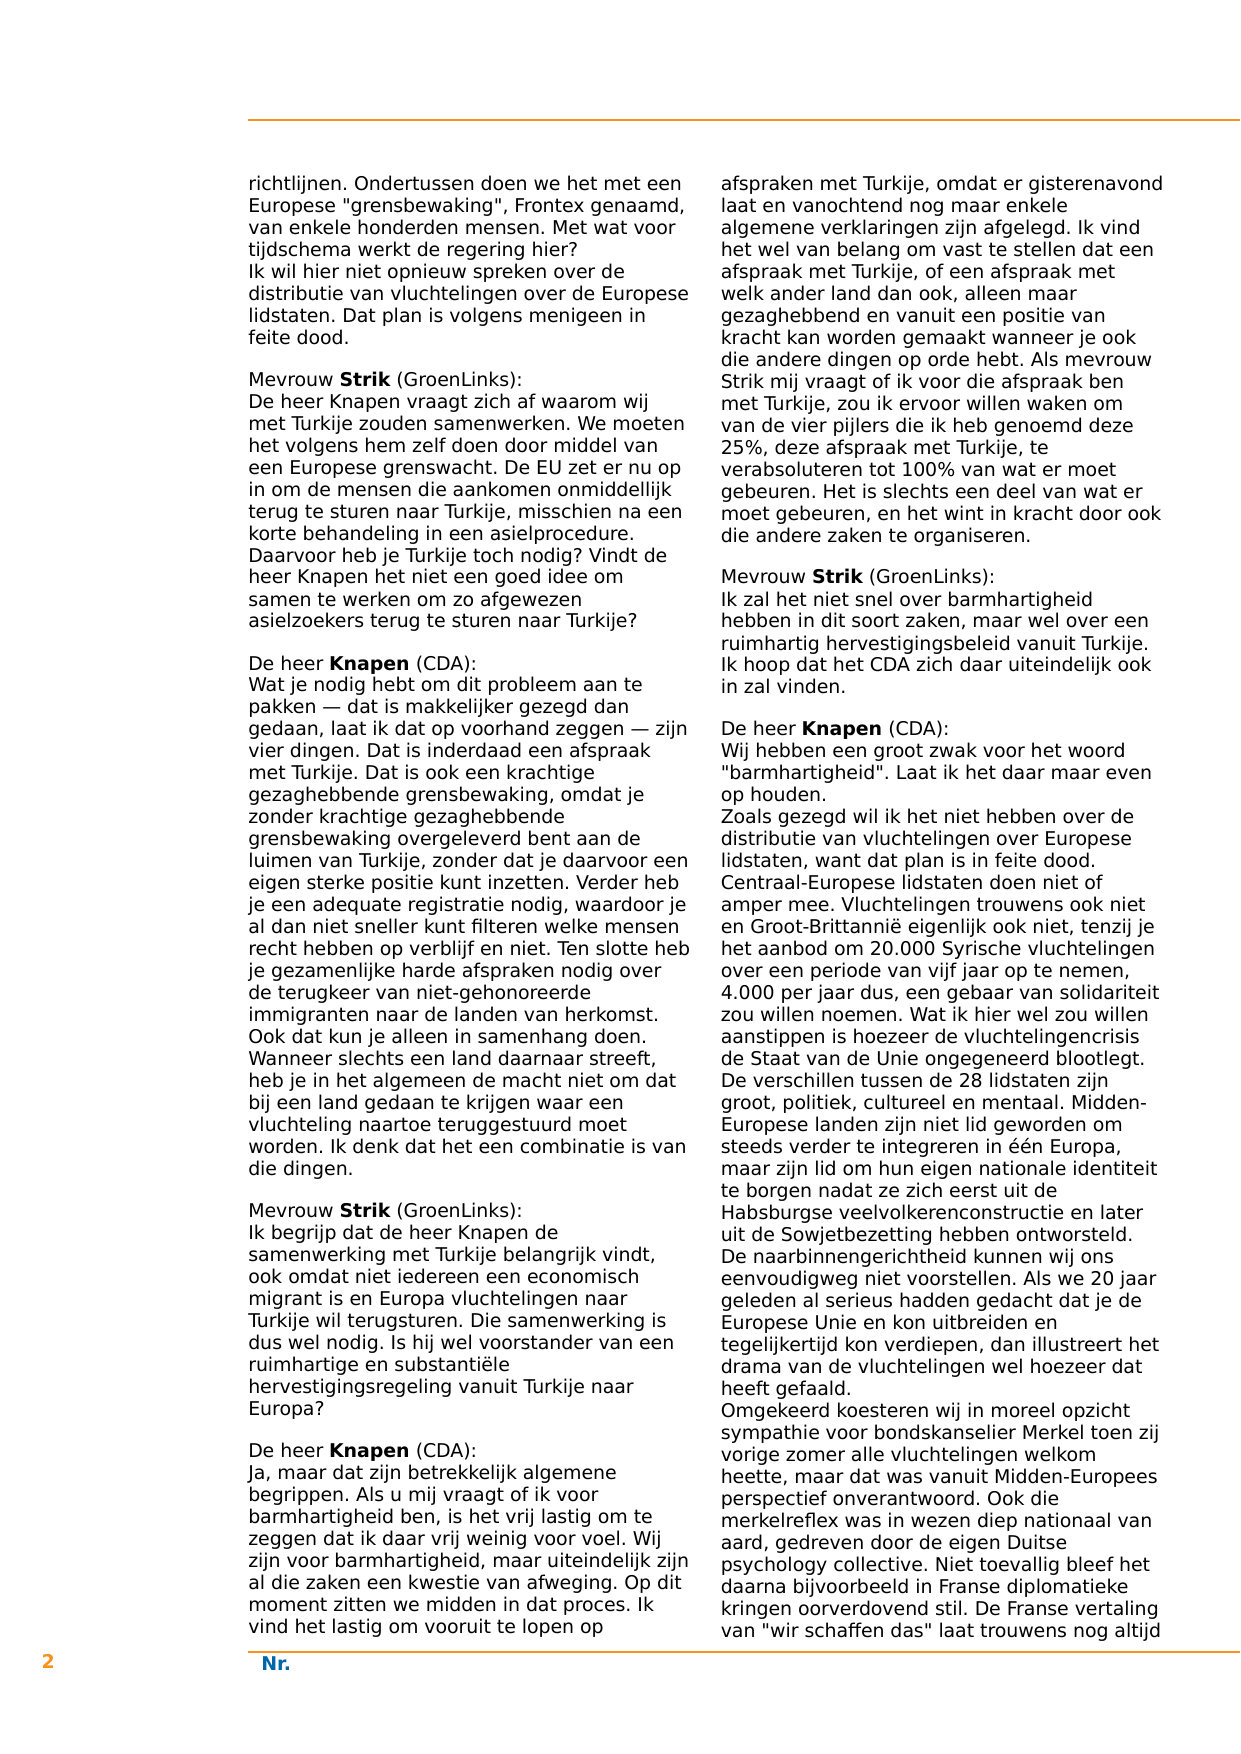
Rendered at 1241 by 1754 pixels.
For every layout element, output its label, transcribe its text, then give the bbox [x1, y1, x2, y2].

text Omgekeerd koesteren wij in moreel opzicht sympathie voor bondskanselier Merkel toen zij vorige zomer alle vluchtelingen welkom heette, maar dat was vanuit Midden-Europees perspectief onverantwoord. Ook die merkelreflex was in wezen diep nationaal van aard, gedreven door de eigen Duitse psychology collective. Niet toevallig bleef het daarna bijvoorbeeld in Franse diplomatieke kringen oorverdovend stil. De Franse vertaling van "wir schaffen das" laat trouwens nog altijd [721, 1400, 1163, 1641]
text afspraken met Turkije, omdat er gisterenavond laat en vanochtend nog maar enkele algemene verklaringen zijn afgelegd. Ik vind het wel van belang om vast te stellen dat een afspraak met Turkije, of een afspraak met welk ander land dan ook, alleen maar gezaghebbend en vanuit een positie van kracht kan worden gemaakt wanneer je ook die andere dingen op orde hebt. Als mevrouw Strik mij vraagt of ik voor die afspraak ben met Turkije, zou ik ervoor willen waken om van de vier pijlers die ik heb genoemd deze 25%, deze afspraak met Turkije, te verabsoluteren tot 100% van wat er moet gebeuren. Het is slechts een deel van wat er moet gebeuren, en het wint in kracht door ook die andere zaken te organiseren. [721, 173, 1163, 546]
text Wat je nodig hebt om dit probleem aan te pakken — dat is makkelijker gezegd dan gedaan, laat ik dat op voorhand zeggen — zijn vier dingen. Dat is inderdaad een afspraak met Turkije. Dat is ook een krachtige gezaghebbende grensbewaking, omdat je zonder krachtige gezaghebbende grensbewaking overgeleverd bent aan de luimen van Turkije, zonder dat je daarvoor een eigen sterke positie kunt inzetten. Verder heb je een adequate registratie nodig, waardoor je al dan niet sneller kunt filteren welke mensen recht hebben op verblijf en niet. Ten slotte heb je gezamenlijke harde afspraken nodig over de terugkeer van niet-gehonoreerde immigranten naar de landen van herkomst. Ook dat kun je alleen in samenhang doen. Wanneer slechts een land daarnaar streeft, heb je in het algemeen de macht niet om dat bij een land gedaan te krijgen waar een vluchteling naartoe teruggestuurd moet worden. Ik denk dat het een combinatie is van die dingen. [248, 674, 691, 1180]
text Ik wil hier niet opnieuw spreken over de distributie van vluchtelingen over de Europese lidstaten. Dat plan is volgens menigeen in feite dood. [248, 261, 691, 349]
text Mevrouw Strik (GroenLinks): [248, 369, 691, 391]
text De heer Knapen vraagt zich af waarom wij met Turkije zouden samenwerken. We moeten het volgens hem zelf doen door middel van een Europese grenswacht. De EU zet er nu op in om de mensen die aankomen onmiddellijk terug te sturen naar Turkije, misschien na een korte behandeling in een asielprocedure. Daarvoor heb je Turkije toch nodig? Vindt de heer Knapen het niet een goed idee om samen te werken om zo afgewezen asielzoekers terug te sturen naar Turkije? [248, 391, 691, 632]
text De heer Knapen (CDA): [721, 718, 1163, 740]
text richtlijnen. Ondertussen doen we het met een Europese "grensbewaking", Frontex genaamd, van enkele honderden mensen. Met wat voor tijdschema werkt de regering hier? [248, 173, 691, 261]
text Ik zal het niet snel over barmhartigheid hebben in dit soort zaken, maar wel over een ruimhartig hervestigingsbeleid vanuit Turkije. Ik hoop dat het CDA zich daar uiteindelijk ook in zal vinden. [721, 588, 1163, 698]
text Wij hebben een groot zwak voor het woord "barmhartigheid". Laat ik het daar maar even op houden. [721, 740, 1163, 806]
text Mevrouw Strik (GroenLinks): [721, 566, 1163, 588]
text Zoals gezegd wil ik het niet hebben over de distributie van vluchtelingen over Europese lidstaten, want dat plan is in feite dood. Centraal-Europese lidstaten doen niet of amper mee. Vluchtelingen trouwens ook niet en Groot-Brittannië eigenlijk ook niet, tenzij je het aanbod om 20.000 Syrische vluchtelingen over een periode van vijf jaar op te nemen, 4.000 per jaar dus, een gebaar van solidariteit zou willen noemen. Wat ik hier wel zou willen aanstippen is hoezeer de vluchtelingencrisis de Staat van de Unie ongegeneerd blootlegt. De verschillen tussen de 28 lidstaten zijn groot, politiek, cultureel en mentaal. Midden-Europese landen zijn niet lid geworden om steeds verder te integreren in één Europa, maar zijn lid om hun eigen nationale identiteit te borgen nadat ze zich eerst uit de Habsburgse veelvolkerenconstructie en later uit de Sowjetbezetting hebben ontworsteld. De naarbinnengerichtheid kunnen wij ons eenvoudigweg niet voorstellen. Als we 20 jaar geleden al serieus hadden gedacht dat je de Europese Unie en kon uitbreiden en tegelijkertijd kon verdiepen, dan illustreert het drama van de vluchtelingen wel hoezeer dat heeft gefaald. [721, 806, 1163, 1400]
text Mevrouw Strik (GroenLinks): [248, 1200, 691, 1222]
text Ik begrijp dat de heer Knapen de samenwerking met Turkije belangrijk vindt, ook omdat niet iedereen een economisch migrant is en Europa vluchtelingen naar Turkije wil terugsturen. Die samenwerking is dus wel nodig. Is hij wel voorstander van een ruimhartige en substantiële hervestigingsregeling vanuit Turkije naar Europa? [248, 1222, 691, 1420]
text De heer Knapen (CDA): [248, 652, 691, 674]
text Ja, maar dat zijn betrekkelijk algemene begrippen. Als u mij vraagt of ik voor barmhartigheid ben, is het vrij lastig om te zeggen dat ik daar vrij weinig voor voel. Wij zijn voor barmhartigheid, maar uiteindelijk zijn al die zaken een kwestie van afweging. Op dit moment zitten we midden in dat proces. Ik vind het lastig om vooruit te lopen op [248, 1462, 691, 1637]
text De heer Knapen (CDA): [248, 1440, 691, 1462]
